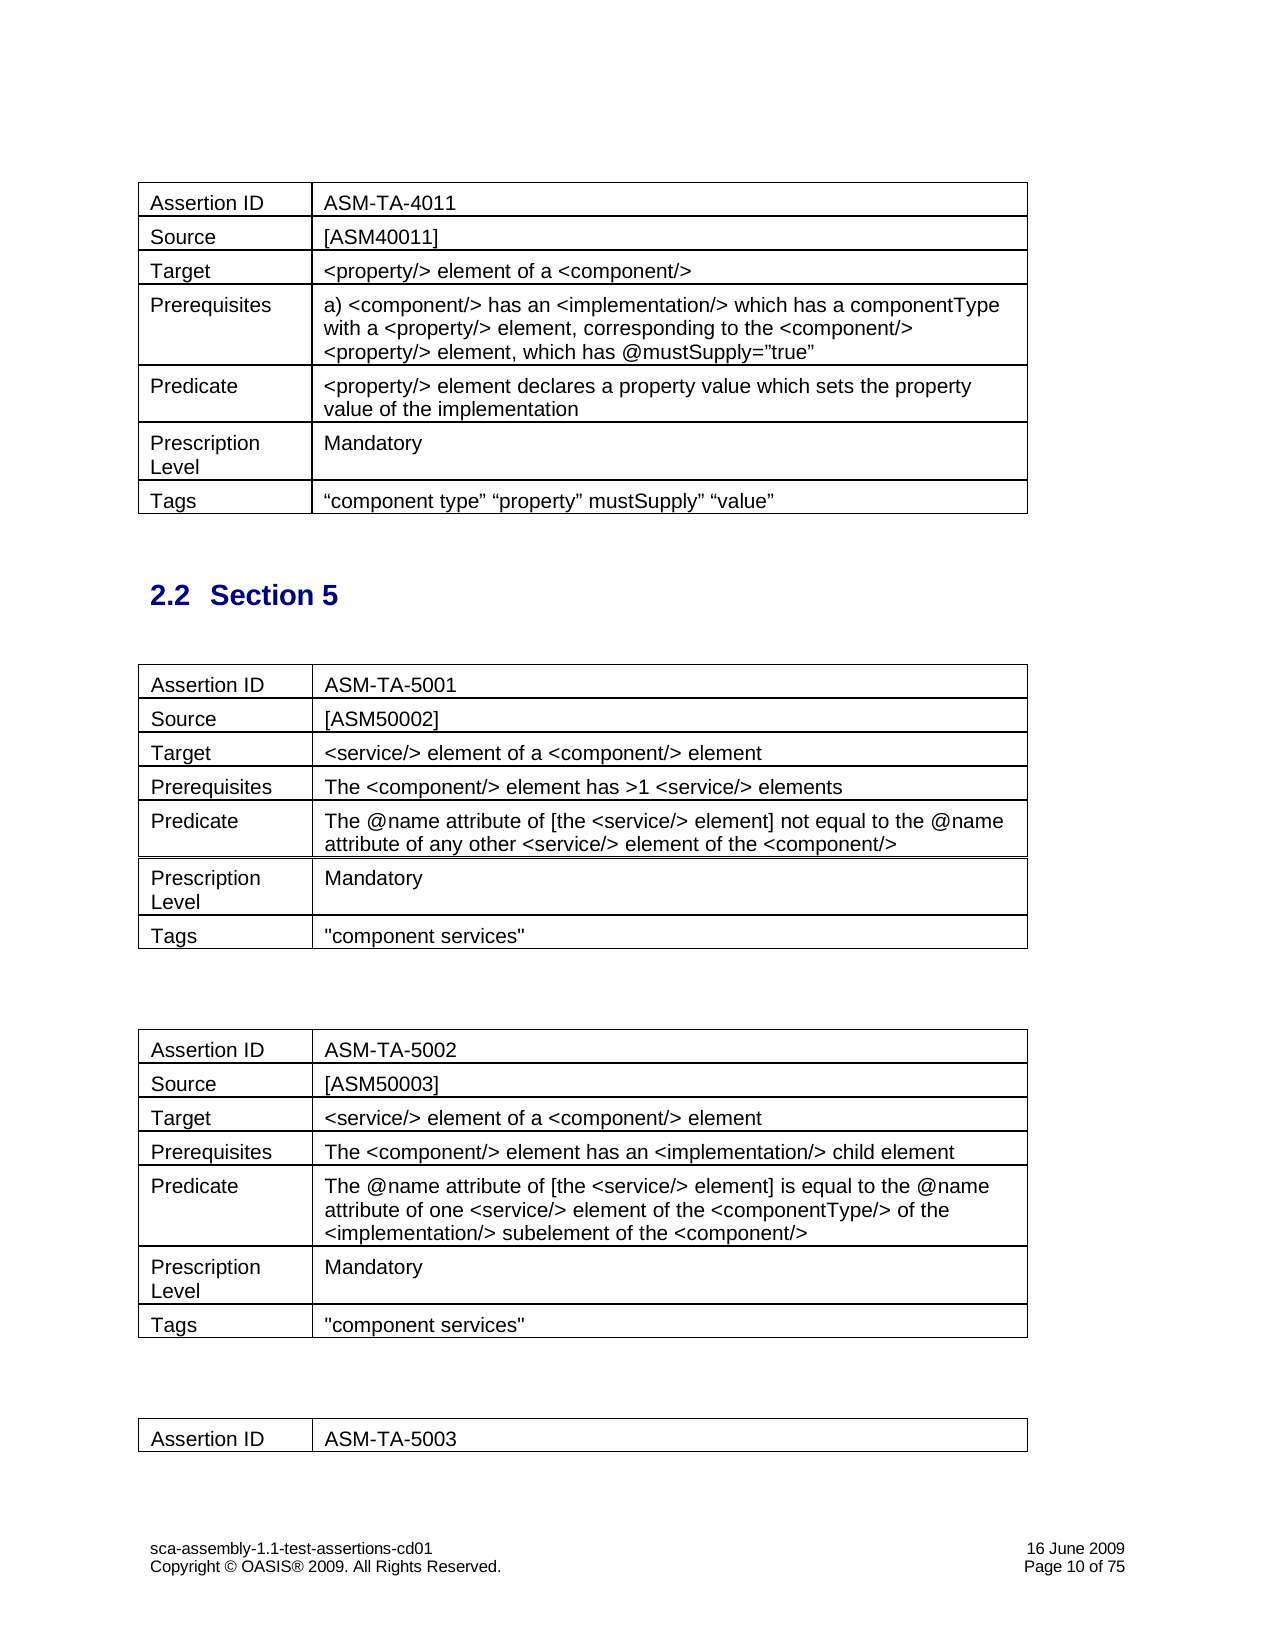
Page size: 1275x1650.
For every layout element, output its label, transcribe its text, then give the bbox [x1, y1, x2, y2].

table_cell Predicate [139, 1166, 312, 1245]
table_cell "component services" [313, 916, 1027, 948]
table_cell Prerequisites [139, 767, 312, 799]
table_cell Prescription Level [139, 423, 311, 479]
table_header ASM-TA-5002 [313, 1030, 1027, 1062]
table_cell Mandatory [313, 859, 1027, 914]
table_cell Source [139, 1064, 312, 1096]
table_cell Mandatory [313, 1247, 1027, 1303]
table_header ASM-TA-5003 [313, 1419, 1027, 1451]
table_header Assertion ID [139, 1419, 312, 1451]
table_cell Source [139, 699, 312, 731]
table_cell a) <component/> has an <implementation/> which has a componentType with a <property/> element, corresponding to the <component/> <property/> element, which has @mustSupply=”true” [313, 285, 1027, 364]
table_cell [ASM50002] [313, 699, 1027, 731]
table_cell Tags [139, 1305, 312, 1337]
table_cell Prerequisites [139, 285, 311, 364]
table_cell Source [139, 217, 311, 249]
table_cell Prescription Level [139, 859, 312, 914]
table_cell [ASM40011] [313, 217, 1027, 249]
table_cell <service/> element of a <component/> element [313, 733, 1027, 765]
table_cell "component services" [313, 1305, 1027, 1337]
table_cell <property/> element declares a property value which sets the property value of the implementation [313, 366, 1027, 421]
table_cell Tags [139, 916, 312, 948]
table_cell Predicate [139, 801, 312, 856]
table_header Assertion ID [139, 183, 311, 215]
table_cell <property/> element of a <component/> [313, 251, 1027, 283]
table_cell “component type” “property” mustSupply” “value” [313, 481, 1027, 513]
table_cell Mandatory [313, 423, 1027, 479]
table_cell Target [139, 251, 311, 283]
table_cell Predicate [139, 366, 311, 421]
table_cell Prescription Level [139, 1247, 312, 1303]
table_cell <service/> element of a <component/> element [313, 1098, 1027, 1130]
table_header Assertion ID [139, 665, 312, 697]
table_header ASM-TA-5001 [313, 665, 1027, 697]
table_cell The @name attribute of [the <service/> element] is equal to the @name attribute of one <service/> element of the <componentType/> of the <implementation/> subelement of the <component/> [313, 1166, 1027, 1245]
table_cell The @name attribute of [the <service/> element] not equal to the @name attribute of any other <service/> element of the <component/> [313, 801, 1027, 856]
table_cell [ASM50003] [313, 1064, 1027, 1096]
table_cell The <component/> element has >1 <service/> elements [313, 767, 1027, 799]
table_header Assertion ID [139, 1030, 312, 1062]
table_cell Target [139, 733, 312, 765]
table_cell Tags [139, 481, 311, 513]
subtitle Section 5 [150, 579, 1125, 611]
table_header ASM-TA-4011 [313, 183, 1027, 215]
table_cell Target [139, 1098, 312, 1130]
table_cell The <component/> element has an <implementation/> child element [313, 1132, 1027, 1164]
table_cell Prerequisites [139, 1132, 312, 1164]
